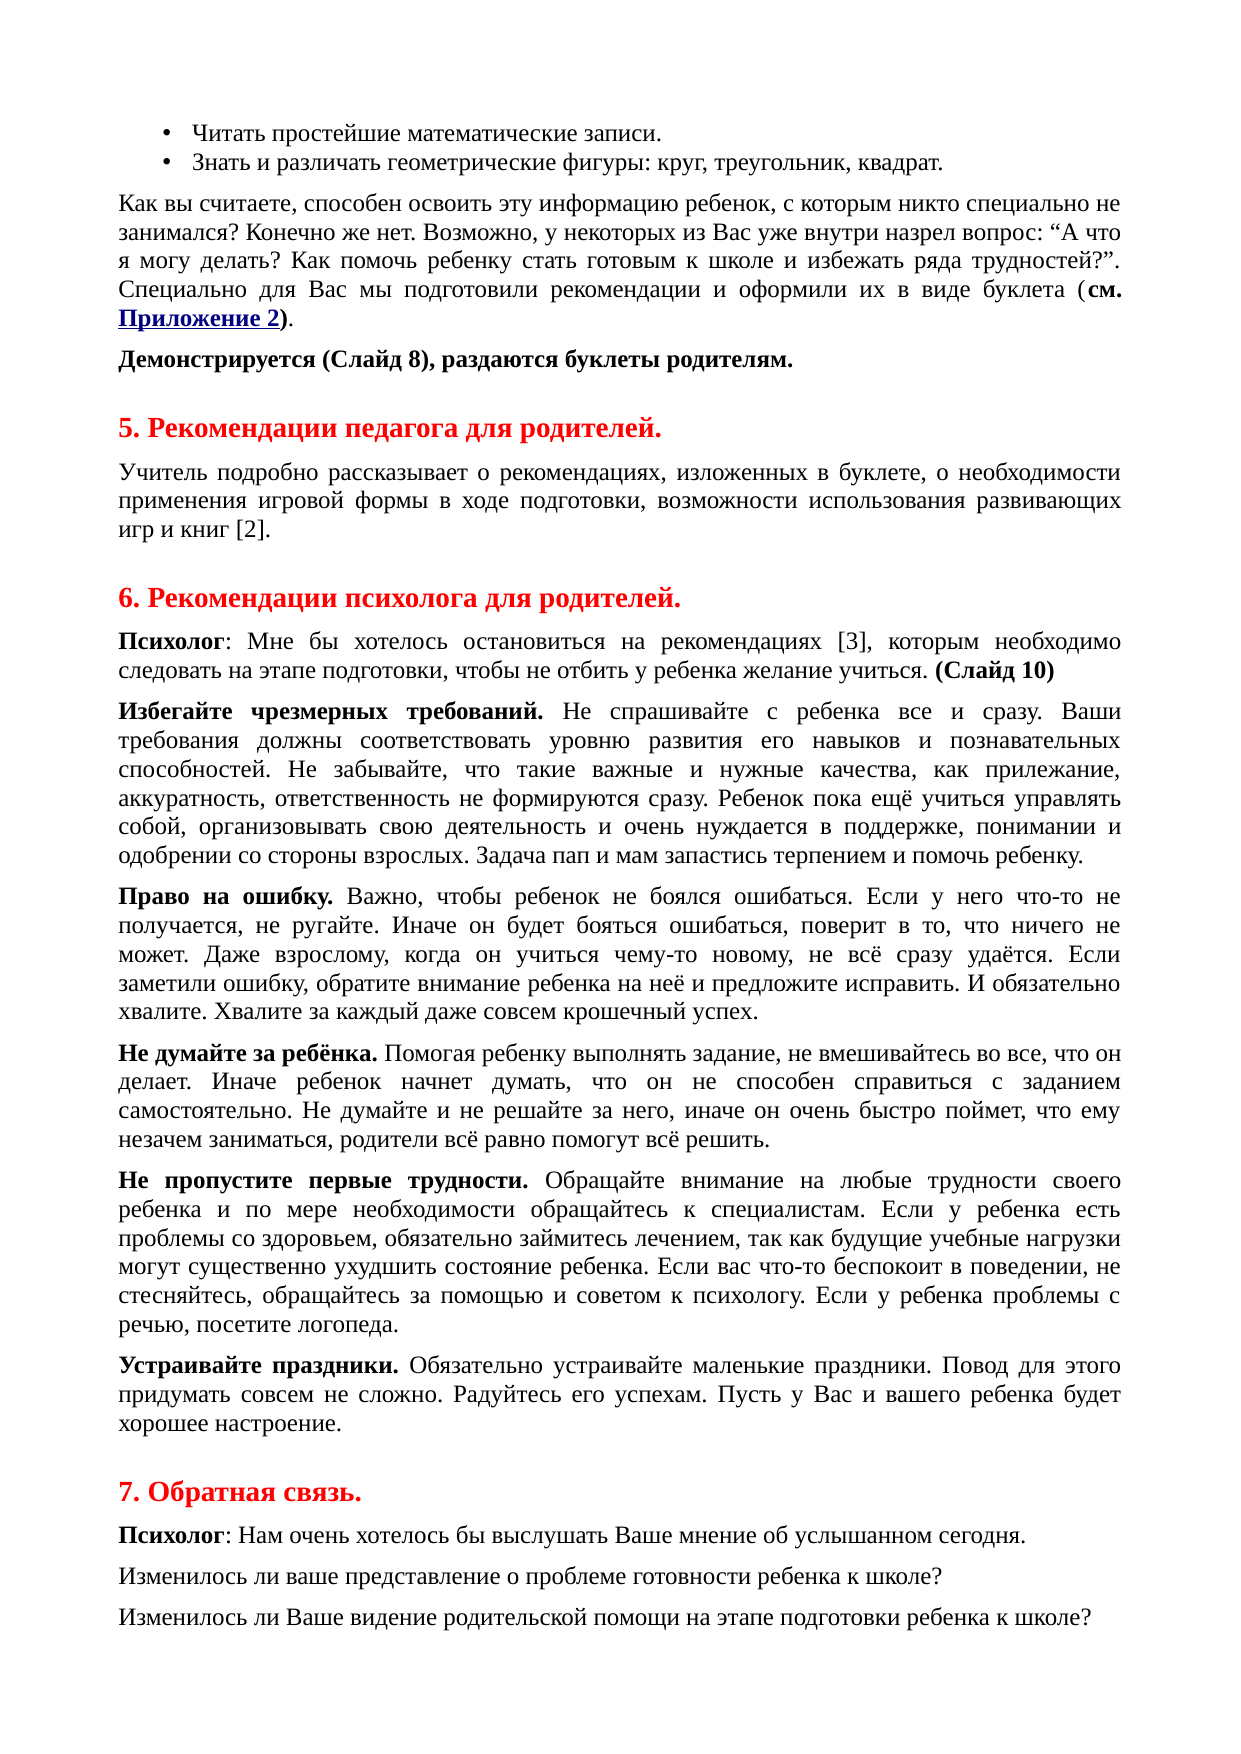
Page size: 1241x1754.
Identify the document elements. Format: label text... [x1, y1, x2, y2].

list Читать простейшие математические записи. [162, 118, 1122, 147]
text Психолог: Мне бы хотелось остановиться на рекомендациях [3], которым необходимо следовать на этапе подготовки, чтобы не отбить у ребенка желание учиться. (Слайд 10) [118, 626, 1122, 684]
text Психолог: Нам очень хотелось бы выслушать Ваше мнение об услышанном сегодня. [118, 1520, 1122, 1549]
text Не пропустите первые трудности. Обращайте внимание на любые трудности своего ребенка и по мере необходимости обращайтесь к специалистам. Если у ребенка есть проблемы со здоровьем, обязательно займитесь лечением, так как будущие учебные нагрузки могут существенно ухудшить состояние ребенка. Если вас что-то беспокоит в поведении, не стесняйтесь, обращайтесь за помощью и советом к психологу. Если у ребенка проблемы с речью, посетите логопеда. [118, 1165, 1122, 1338]
list Знать и различать геометрические фигуры: круг, треугольник, квадрат. [162, 147, 1122, 176]
text Устраивайте праздники. Обязательно устраивайте маленькие праздники. Повод для этого придумать совсем не сложно. Радуйтесь его успехам. Пусть у Вас и вашего ребенка будет хорошее настроение. [118, 1350, 1122, 1436]
text Право на ошибку. Важно, чтобы ребенок не боялся ошибаться. Если у него что-то не получается, не ругайте. Иначе он будет бояться ошибаться, поверит в то, что ничего не может. Даже взрослому, когда он учиться чему-то новому, не всё сразу удаётся. Если заметили ошибку, обратите внимание ребенка на неё и предложите исправить. И обязательно хвалите. Хвалите за каждый даже совсем крошечный успех. [118, 881, 1122, 1025]
text Избегайте чрезмерных требований. Не спрашивайте с ребенка все и сразу. Ваши требования должны соответствовать уровню развития его навыков и познавательных способностей. Не забывайте, что такие важные и нужные качества, как прилежание, аккуратность, ответственность не формируются сразу. Ребенок пока ещё учиться управлять собой, организовывать свою деятельность и очень нуждается в поддержке, понимании и одобрении со стороны взрослых. Задача пап и мам запастись терпением и помочь ребенку. [118, 696, 1122, 869]
text Изменилось ли ваше представление о проблеме готовности ребенка к школе? [118, 1561, 1122, 1590]
text Как вы считаете, способен освоить эту информацию ребенок, с которым никто специально не занимался? Конечно же нет. Возможно, у некоторых из Вас уже внутри назрел вопрос: “А что я могу делать? Как помочь ребенку стать готовым к школе и избежать ряда трудностей?”. Специально для Вас мы подготовили рекомендации и оформили их в виде буклета (см. Приложение 2). [118, 188, 1122, 332]
subtitle 7. Обратная связь. [118, 1474, 1122, 1507]
text Изменилось ли Ваше видение родительской помощи на этапе подготовки ребенка к школе? [118, 1602, 1122, 1631]
subtitle 6. Рекомендации психолога для родителей. [118, 580, 1122, 614]
text Не думайте за ребёнка. Помогая ребенку выполнять задание, не вмешивайтесь во все, что он делает. Иначе ребенок начнет думать, что он не способен справиться с заданием самостоятельно. Не думайте и не решайте за него, иначе он очень быстро поймет, что ему незачем заниматься, родители всё равно помогут всё решить. [118, 1038, 1122, 1153]
subtitle 5. Рекомендации педагога для родителей. [118, 411, 1122, 444]
text Учитель подробно рассказывает о рекомендациях, изложенных в буклете, о необходимости применения игровой формы в ходе подготовки, возможности использования развивающих игр и книг [2]. [118, 457, 1122, 543]
text Демонстрируется (Слайд 8), раздаются буклеты родителям. [118, 344, 1122, 373]
